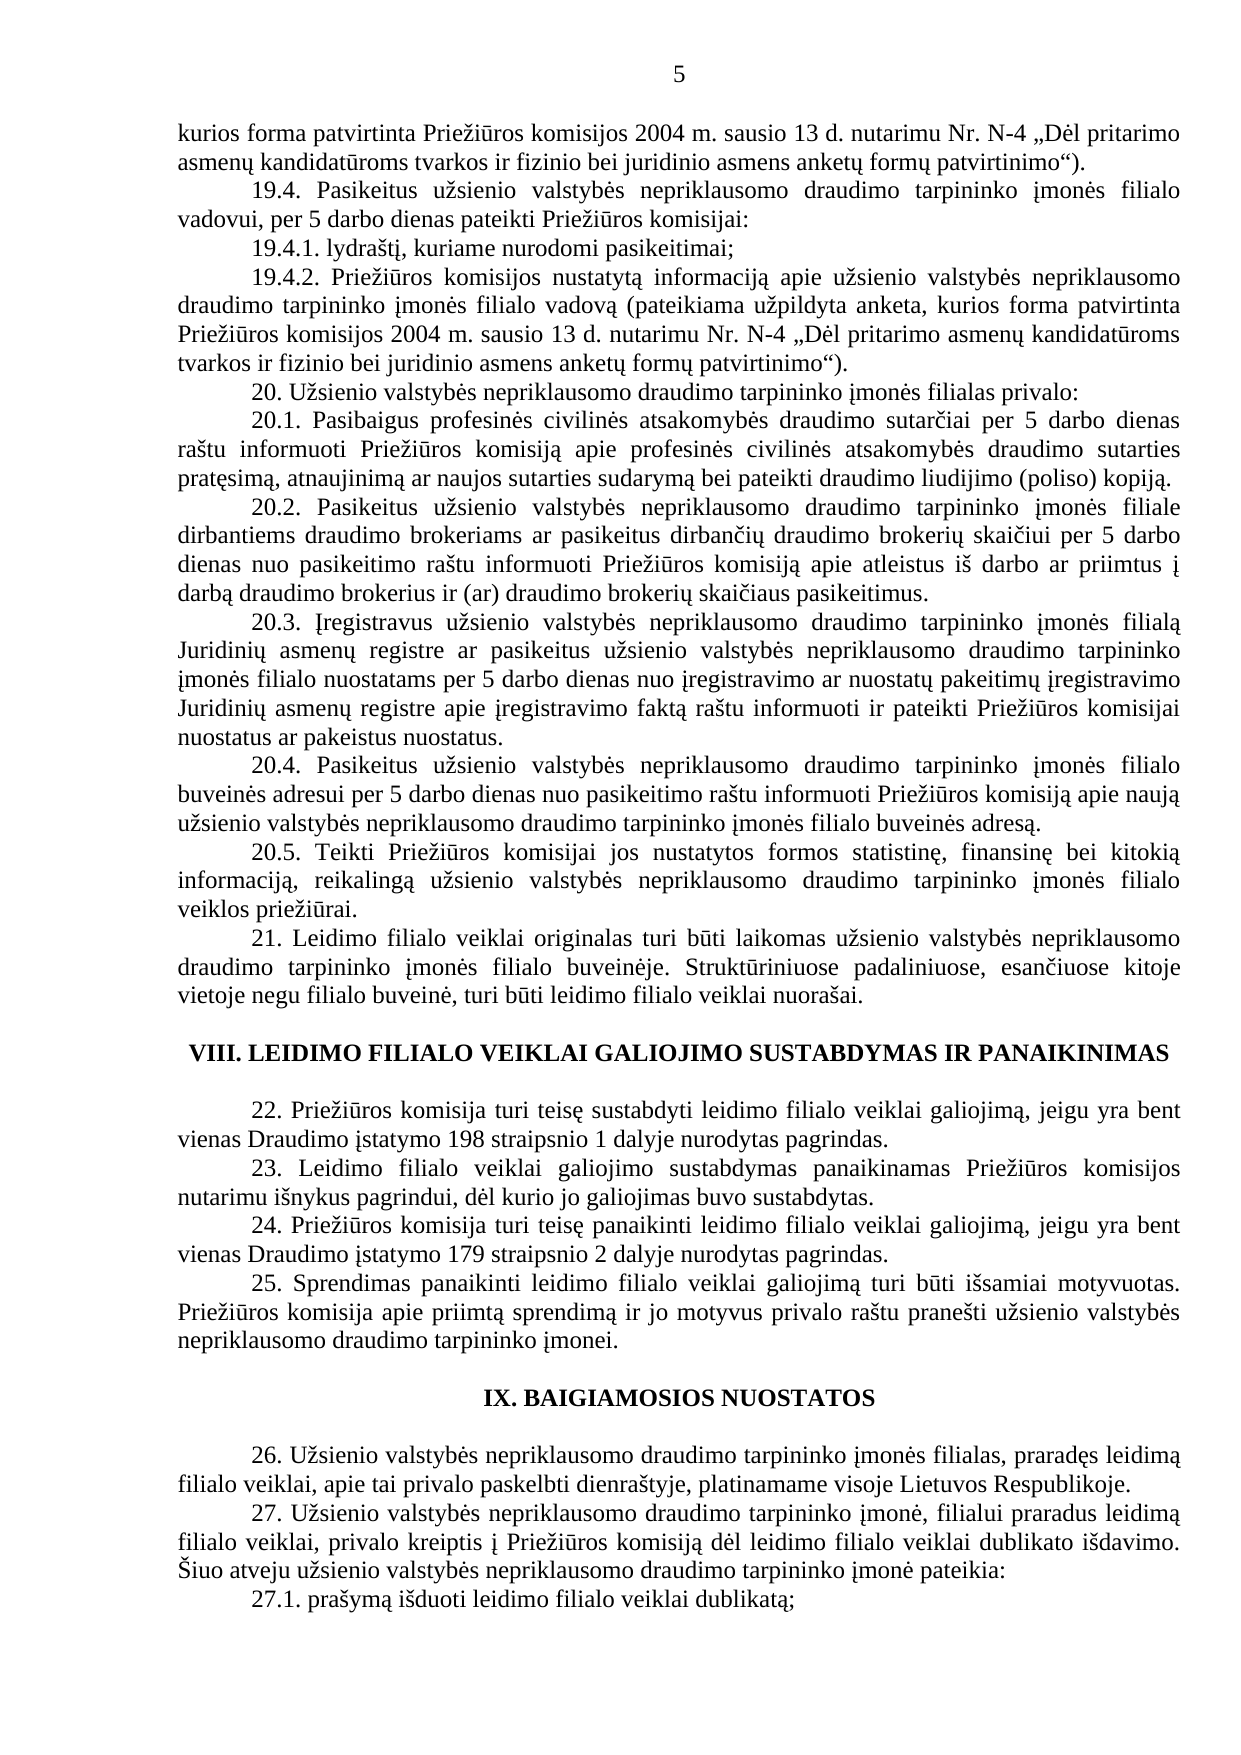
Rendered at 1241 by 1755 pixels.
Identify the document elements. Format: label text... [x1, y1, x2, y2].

text 19.4. Pasikeitus užsienio valstybės nepriklausomo draudimo tarpininko įmonės filialo vadovui, per 5 darbo dienas pateikti Priežiūros komisijai: [177, 176, 1181, 233]
text 20.3. Įregistravus užsienio valstybės nepriklausomo draudimo tarpininko įmonės filialą Juridinių asmenų registre ar pasikeitus užsienio valstybės nepriklausomo draudimo tarpininko įmonės filialo nuostatams per 5 darbo dienas nuo įregistravimo ar nuostatų pakeitimų įregistravimo Juridinių asmenų registre apie įregistravimo faktą raštu informuoti ir pateikti Priežiūros komisijai nuostatus ar pakeistus nuostatus. [177, 607, 1181, 751]
text 20.2. Pasikeitus užsienio valstybės nepriklausomo draudimo tarpininko įmonės filiale dirbantiems draudimo brokeriams ar pasikeitus dirbančių draudimo brokerių skaičiui per 5 darbo dienas nuo pasikeitimo raštu informuoti Priežiūros komisiją apie atleistus iš darbo ar priimtus į darbą draudimo brokerius ir (ar) draudimo brokerių skaičiaus pasikeitimus. [177, 492, 1181, 607]
text 19.4.1. lydraštį, kuriame nurodomi pasikeitimai; [177, 233, 1181, 262]
text 20. Užsienio valstybės nepriklausomo draudimo tarpininko įmonės filialas privalo: [177, 377, 1181, 406]
text 19.4.2. Priežiūros komisijos nustatytą informaciją apie užsienio valstybės nepriklausomo draudimo tarpininko įmonės filialo vadovą (pateikiama užpildyta anketa, kurios forma patvirtinta Priežiūros komisijos 2004 m. sausio 13 d. nutarimu Nr. N-4 „Dėl pritarimo asmenų kandidatūroms tvarkos ir fizinio bei juridinio asmens anketų formų patvirtinimo“). [177, 262, 1181, 377]
text 24. Priežiūros komisija turi teisę panaikinti leidimo filialo veiklai galiojimą, jeigu yra bent vienas Draudimo įstatymo 179 straipsnio 2 dalyje nurodytas pagrindas. [177, 1211, 1181, 1268]
text 22. Priežiūros komisija turi teisę sustabdyti leidimo filialo veiklai galiojimą, jeigu yra bent vienas Draudimo įstatymo 198 straipsnio 1 dalyje nurodytas pagrindas. [177, 1096, 1181, 1153]
text 21. Leidimo filialo veiklai originalas turi būti laikomas užsienio valstybės nepriklausomo draudimo tarpininko įmonės filialo buveinėje. Struktūriniuose padaliniuose, esančiuose kitoje vietoje negu filialo buveinė, turi būti leidimo filialo veiklai nuorašai. [177, 923, 1181, 1009]
text 20.5. Teikti Priežiūros komisijai jos nustatytos formos statistinę, finansinę bei kitokią informaciją, reikalingą užsienio valstybės nepriklausomo draudimo tarpininko įmonės filialo veiklos priežiūrai. [177, 837, 1181, 923]
text kurios forma patvirtinta Priežiūros komisijos 2004 m. sausio 13 d. nutarimu Nr. N-4 „Dėl pritarimo asmenų kandidatūroms tvarkos ir fizinio bei juridinio asmens anketų formų patvirtinimo“). [177, 118, 1181, 176]
text IX. BAIGIAMOSIOS NUOSTATOS [177, 1383, 1181, 1412]
text 27. Užsienio valstybės nepriklausomo draudimo tarpininko įmonė, filialui praradus leidimą filialo veiklai, privalo kreiptis į Priežiūros komisiją dėl leidimo filialo veiklai dublikato išdavimo. Šiuo atveju užsienio valstybės nepriklausomo draudimo tarpininko įmonė pateikia: [177, 1498, 1181, 1584]
text 26. Užsienio valstybės nepriklausomo draudimo tarpininko įmonės filialas, praradęs leidimą filialo veiklai, apie tai privalo paskelbti dienraštyje, platinamame visoje Lietuvos Respublikoje. [177, 1441, 1181, 1498]
text 20.4. Pasikeitus užsienio valstybės nepriklausomo draudimo tarpininko įmonės filialo buveinės adresui per 5 darbo dienas nuo pasikeitimo raštu informuoti Priežiūros komisiją apie naują užsienio valstybės nepriklausomo draudimo tarpininko įmonės filialo buveinės adresą. [177, 751, 1181, 837]
text 20.1. Pasibaigus profesinės civilinės atsakomybės draudimo sutarčiai per 5 darbo dienas raštu informuoti Priežiūros komisiją apie profesinės civilinės atsakomybės draudimo sutarties pratęsimą, atnaujinimą ar naujos sutarties sudarymą bei pateikti draudimo liudijimo (poliso) kopiją. [177, 406, 1181, 492]
text 25. Sprendimas panaikinti leidimo filialo veiklai galiojimą turi būti išsamiai motyvuotas. Priežiūros komisija apie priimtą sprendimą ir jo motyvus privalo raštu pranešti užsienio valstybės nepriklausomo draudimo tarpininko įmonei. [177, 1268, 1181, 1354]
text 27.1. prašymą išduoti leidimo filialo veiklai dublikatą; [177, 1584, 1181, 1613]
text 23. Leidimo filialo veiklai galiojimo sustabdymas panaikinamas Priežiūros komisijos nutarimu išnykus pagrindui, dėl kurio jo galiojimas buvo sustabdytas. [177, 1153, 1181, 1211]
text VIII. LEIDIMO FILIALO VEIKLAI GALIOJIMO SUSTABDYMAS IR PANAIKINIMAS [177, 1038, 1181, 1067]
